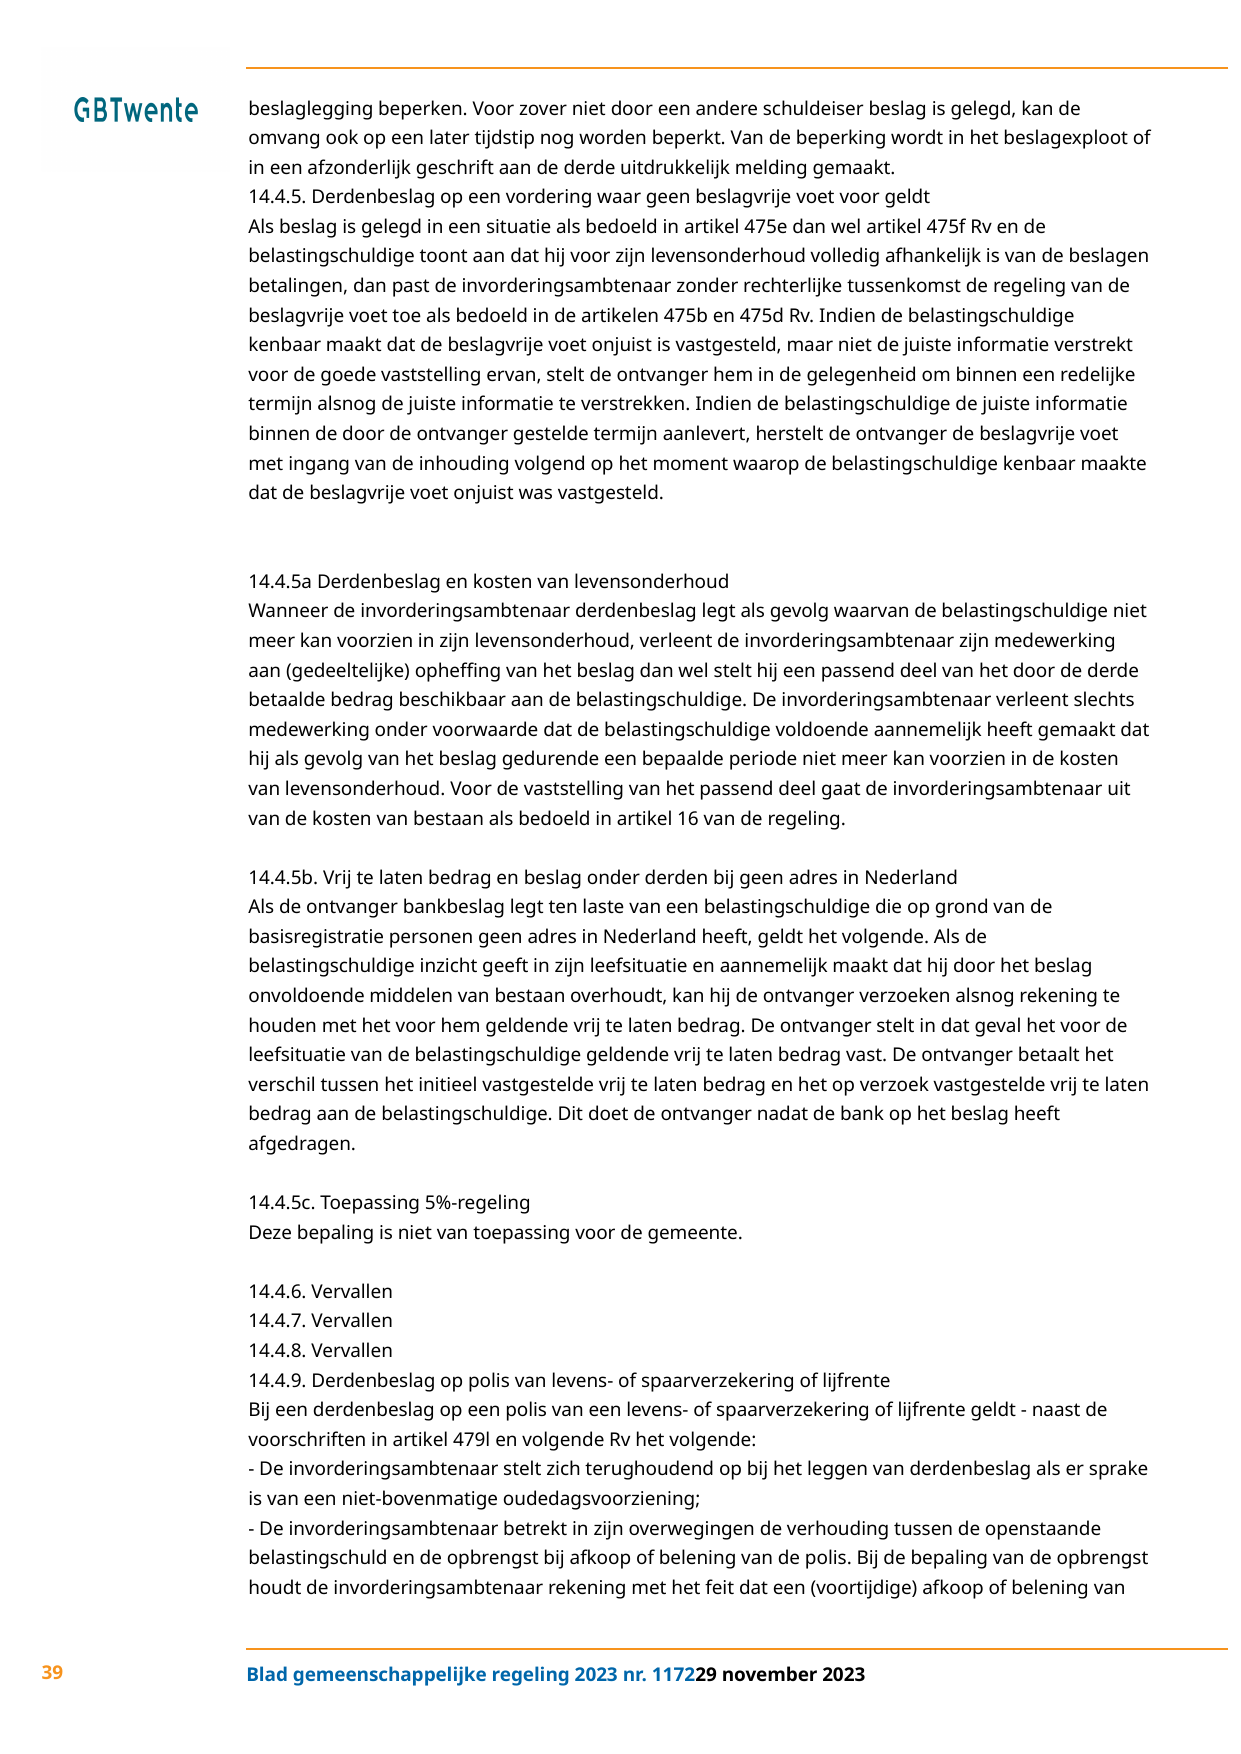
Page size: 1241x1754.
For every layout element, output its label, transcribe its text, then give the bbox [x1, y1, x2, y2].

text 14.4.5b. Vrij te laten bedrag en beslag onder derden bij geen adres in Nederland [248, 864, 1152, 890]
picture [41, 47, 231, 172]
text 14.4.9. Derdenbeslag op polis van levens- of spaarverzekering of lijfrente [248, 1367, 1152, 1393]
text Bij een derdenbeslag op een polis van een levens- of spaarverzekering of lijfrente geldt - naast de voorschriften in artikel 479l en volgende Rv het volgende: [248, 1396, 1152, 1452]
text 14.4.7. Vervallen [248, 1308, 1152, 1333]
text 14.4.5c. Toepassing 5%-regeling [248, 1189, 1152, 1215]
text 14.4.5a Derdenbeslag en kosten van levensonderhoud [248, 568, 1152, 594]
text - De invorderingsambtenaar betrekt in zijn overwegingen de verhouding tussen de openstaande belastingschuld en de opbrengst bij afkoop of belening van de polis. Bij de bepaling van de opbrengst houdt de invorderingsambtenaar rekening met het feit dat een (voortijdige) afkoop of belening van [248, 1515, 1152, 1600]
text beslaglegging beperken. Voor zover niet door een andere schuldeiser beslag is gelegd, kan de omvang ook op een later tijdstip nog worden beperkt. Van de beperking wordt in het beslagexploot of in een afzonderlijk geschrift aan de derde uitdrukkelijk melding gemaakt. [248, 95, 1152, 180]
text Wanneer de invorderingsambtenaar derdenbeslag legt als gevolg waarvan de belastingschuldige niet meer kan voorzien in zijn levensonderhoud, verleent de invorderingsambtenaar zijn medewerking aan (gedeeltelijke) opheffing van het beslag dan wel stelt hij een passend deel van het door de derde betaalde bedrag beschikbaar aan de belastingschuldige. De invorderingsambtenaar verleent slechts medewerking onder voorwaarde dat de belastingschuldige voldoende aannemelijk heeft gemaakt dat hij als gevolg van het beslag gedurende een bepaalde periode niet meer kan voorzien in de kosten van levensonderhoud. Voor de vaststelling van het passend deel gaat de invorderingsambtenaar uit van de kosten van bestaan als bedoeld in artikel 16 van de regeling. [248, 598, 1152, 831]
text 14.4.6. Vervallen [248, 1278, 1152, 1304]
text Als de ontvanger bankbeslag legt ten laste van een belastingschuldige die op grond van de basisregistratie personen geen adres in Nederland heeft, geldt het volgende. Als de belastingschuldige inzicht geeft in zijn leefsituatie en aannemelijk maakt dat hij door het beslag onvoldoende middelen van bestaan overhoudt, kan hij de ontvanger verzoeken alsnog rekening te houden met het voor hem geldende vrij te laten bedrag. De ontvanger stelt in dat geval het voor de leefsituatie van de belastingschuldige geldende vrij te laten bedrag vast. De ontvanger betaalt het verschil tussen het initieel vastgestelde vrij te laten bedrag en het op verzoek vastgestelde vrij te laten bedrag aan de belastingschuldige. Dit doet de ontvanger nadat de bank op het beslag heeft afgedragen. [248, 893, 1152, 1156]
text 14.4.8. Vervallen [248, 1337, 1152, 1363]
text 14.4.5. Derdenbeslag op een vordering waar geen beslagvrije voet voor geldt [248, 183, 1152, 209]
text Deze bepaling is niet van toepassing voor de gemeente. [248, 1219, 1152, 1245]
text - De invorderingsambtenaar stelt zich terughoudend op bij het leggen van derdenbeslag als er sprake is van een niet-bovenmatige oudedagsvoorziening; [248, 1456, 1152, 1511]
text Als beslag is gelegd in een situatie als bedoeld in artikel 475e dan wel artikel 475f Rv en de belastingschuldige toont aan dat hij voor zijn levensonderhoud volledig afhankelijk is van de beslagen betalingen, dan past de invorderingsambtenaar zonder rechterlijke tussenkomst de regeling van de beslagvrije voet toe als bedoeld in de artikelen 475b en 475d Rv. Indien de belastingschuldige kenbaar maakt dat de beslagvrije voet onjuist is vastgesteld, maar niet de juiste informatie verstrekt voor de goede vaststelling ervan, stelt de ontvanger hem in de gelegenheid om binnen een redelijke termijn alsnog de juiste informatie te verstrekken. Indien de belastingschuldige de juiste informatie binnen de door de ontvanger gestelde termijn aanlevert, herstelt de ontvanger de beslagvrije voet met ingang van de inhouding volgend op het moment waarop de belastingschuldige kenbaar maakte dat de beslagvrije voet onjuist was vastgesteld. [248, 213, 1152, 505]
